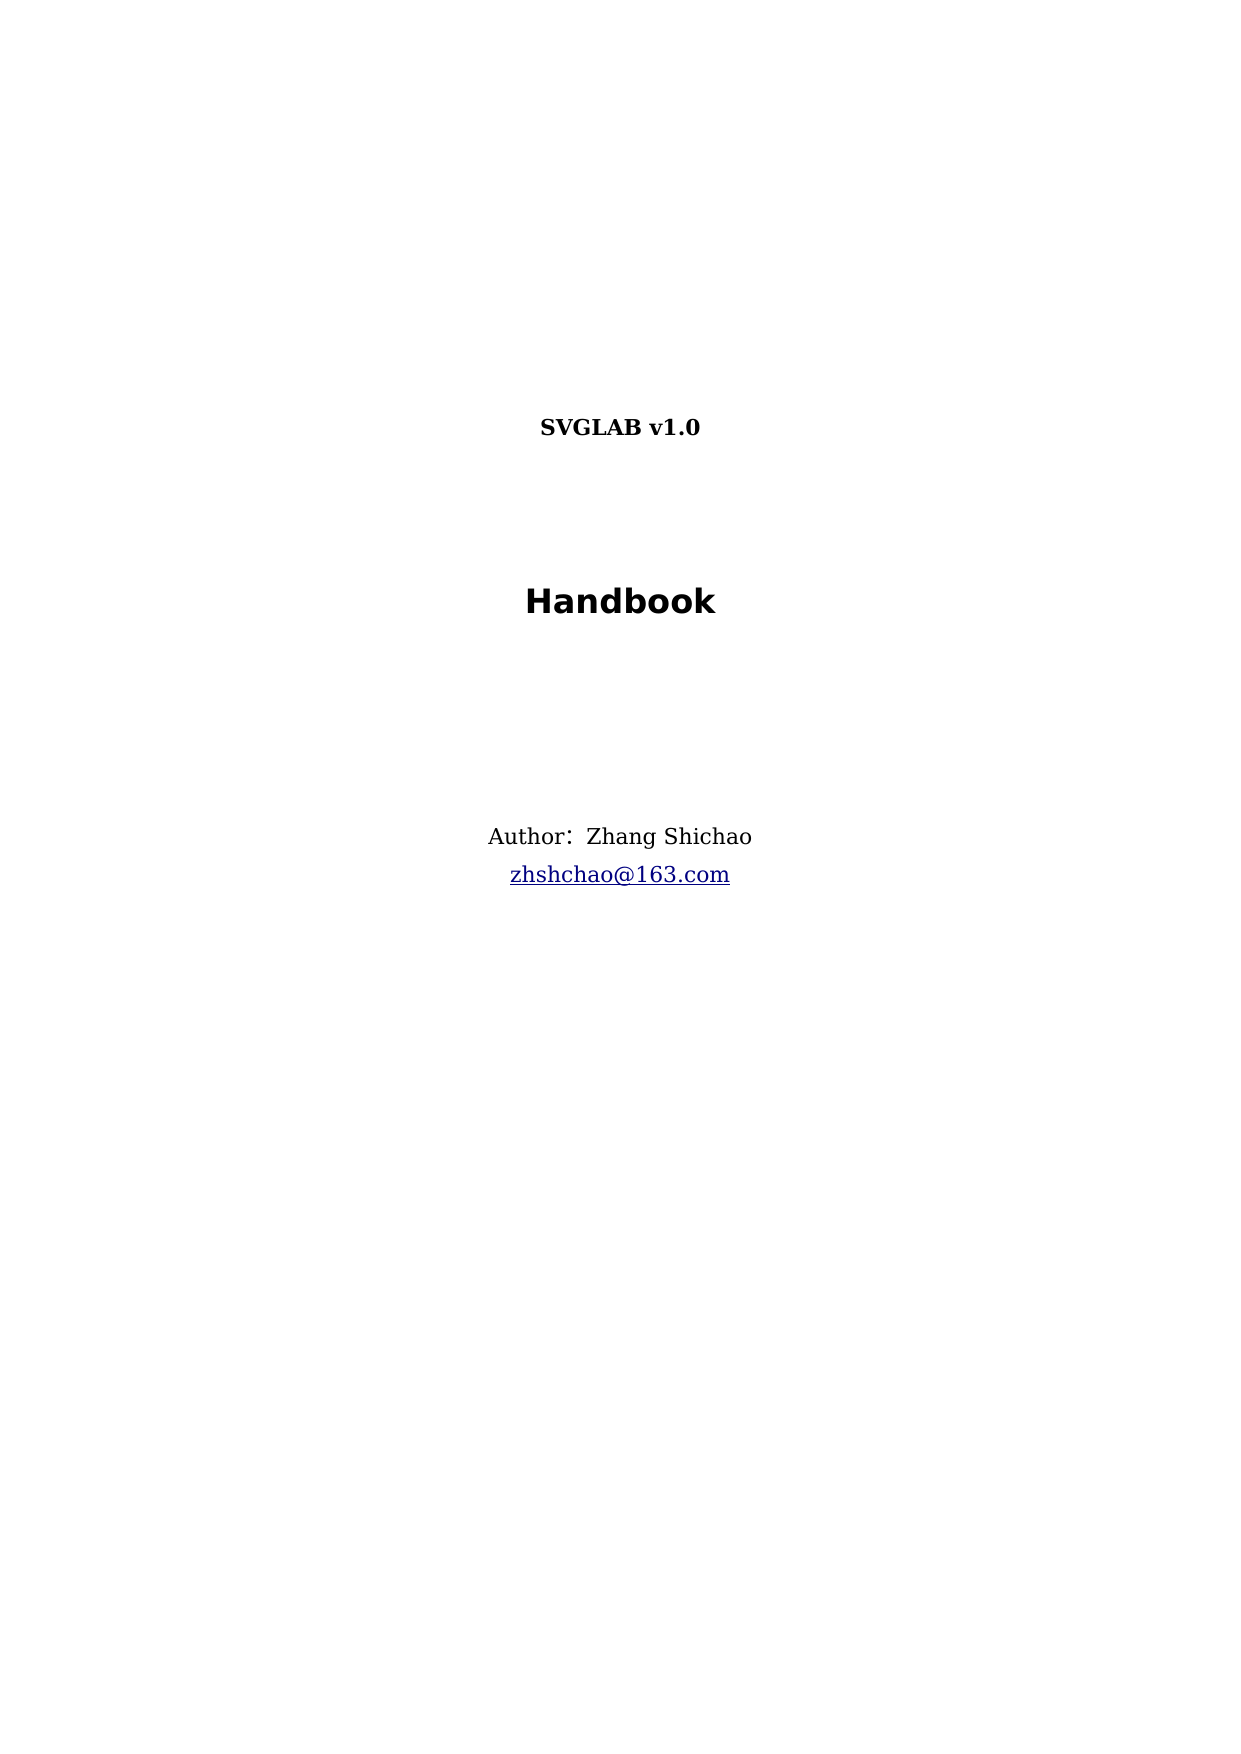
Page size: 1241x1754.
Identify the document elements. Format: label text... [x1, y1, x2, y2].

text zhshchao@163.com [118, 862, 1122, 888]
text SVGLAB v1.0 [118, 414, 1122, 440]
subtitle Handbook [118, 583, 1122, 622]
text Author：Zhang Shichao [118, 824, 1122, 850]
